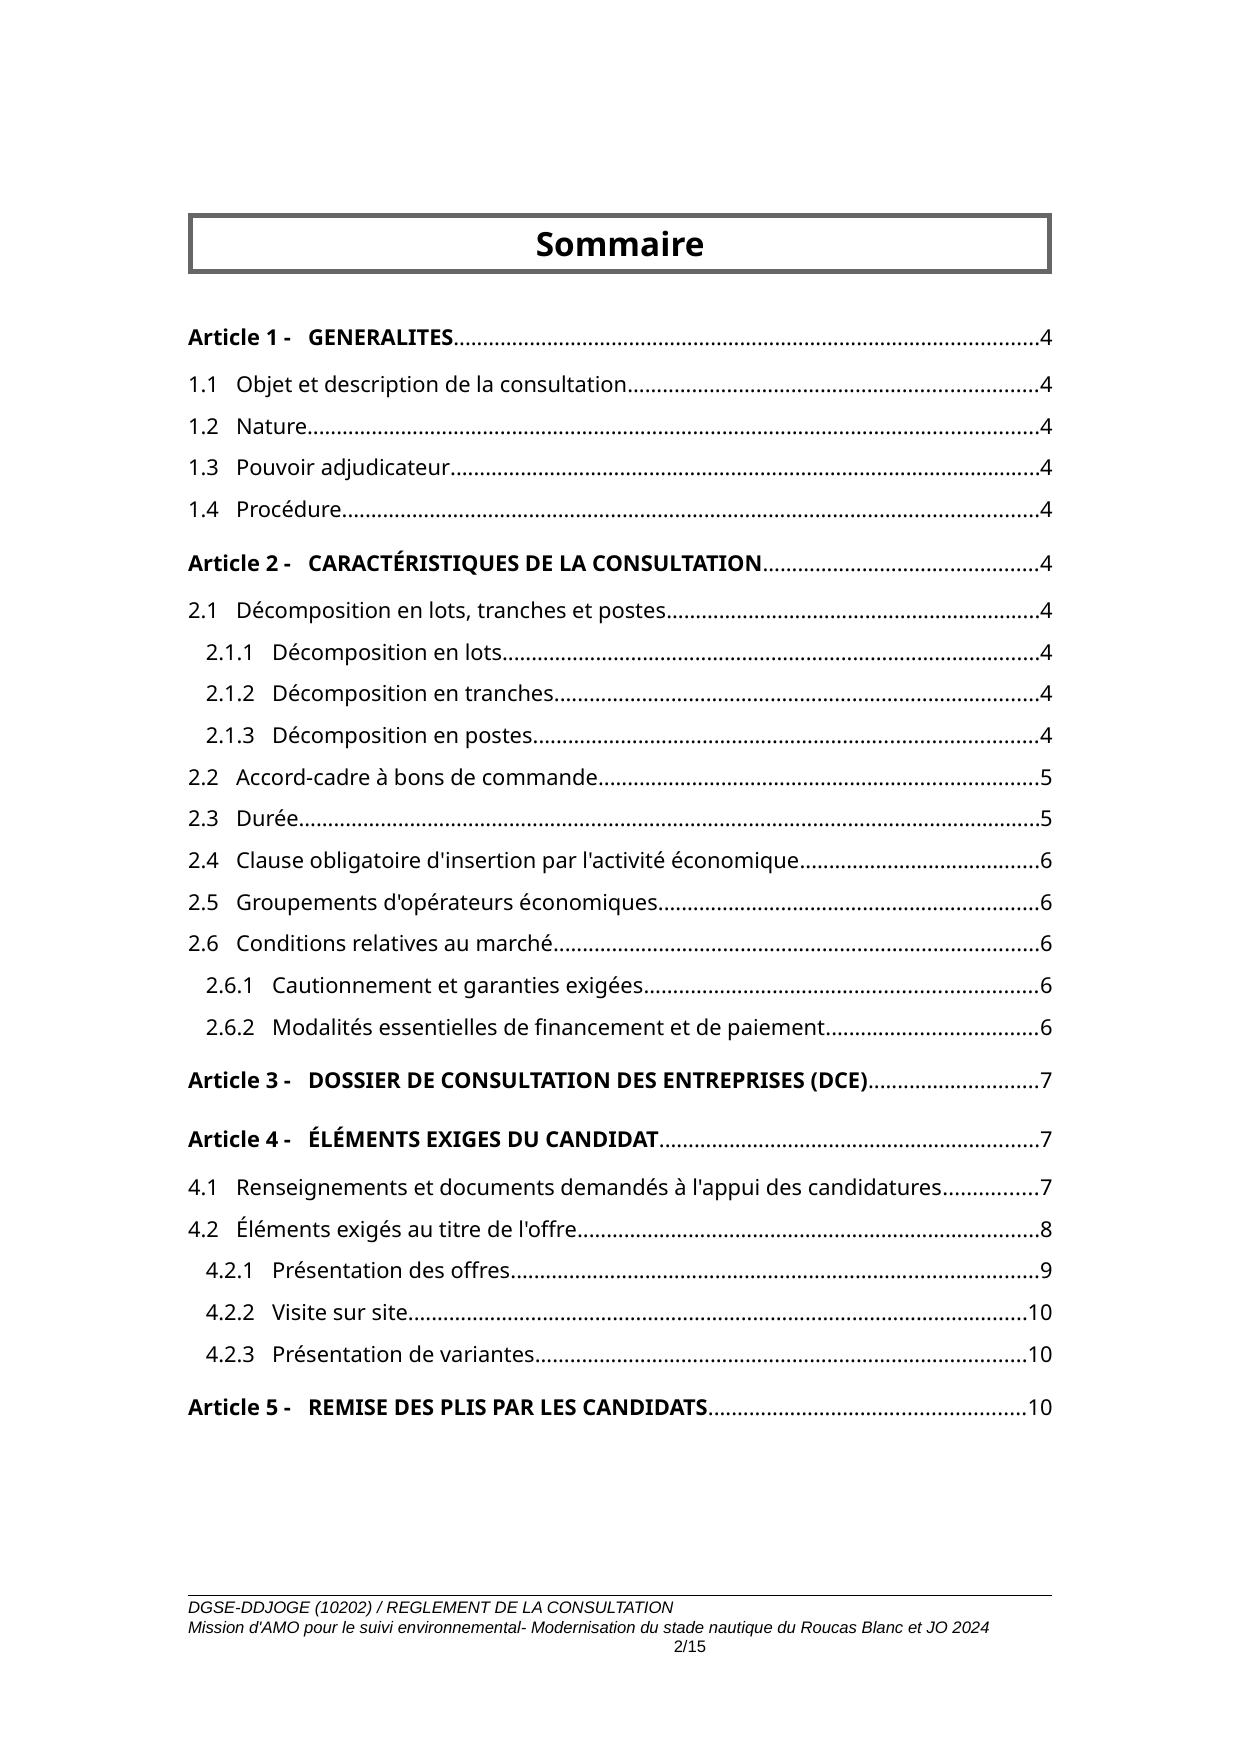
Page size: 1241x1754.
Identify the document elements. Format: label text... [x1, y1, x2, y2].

text 1.2 Nature 4 [188, 411, 1052, 441]
text 2.1.2 Décomposition en tranches 4 [206, 678, 1052, 708]
text 2.3 Durée 5 [188, 803, 1052, 833]
text Article 3 - DOSSIER DE CONSULTATION DES ENTREPRISES (DCE) 7 [188, 1065, 1052, 1095]
text 4.2.1 Présentation des offres 9 [206, 1255, 1052, 1285]
text 2.6.2 Modalités essentielles de financement et de paiement 6 [206, 1012, 1052, 1041]
text 2.6 Conditions relatives au marché 6 [188, 928, 1052, 958]
text 2.1 Décomposition en lots, tranches et postes 4 [188, 595, 1052, 625]
text Article 4 - ÉLÉMENTS EXIGES DU CANDIDAT 7 [188, 1124, 1052, 1154]
text Article 2 - CARACTÉRISTIQUES DE LA CONSULTATION 4 [188, 547, 1052, 577]
text 2.1.3 Décomposition en postes 4 [206, 720, 1052, 750]
text 1.1 Objet et description de la consultation 4 [188, 369, 1052, 399]
text 1.4 Procédure 4 [188, 494, 1052, 524]
text 2.5 Groupements d'opérateurs économiques 6 [188, 887, 1052, 916]
text 2.6.1 Cautionnement et garanties exigées 6 [206, 970, 1052, 1000]
text 4.2 Éléments exigés au titre de l'offre 8 [188, 1213, 1052, 1243]
text Article 1 - GENERALITES 4 [188, 322, 1052, 351]
subtitle Sommaire [193, 218, 1047, 269]
text 2.1.1 Décomposition en lots 4 [206, 637, 1052, 666]
text 4.1 Renseignements et documents demandés à l'appui des candidatures 7 [188, 1172, 1052, 1202]
text 1.3 Pouvoir adjudicateur 4 [188, 452, 1052, 482]
text 4.2.3 Présentation de variantes 10 [206, 1338, 1052, 1368]
text 4.2.2 Visite sur site 10 [206, 1297, 1052, 1327]
text Article 5 - REMISE DES PLIS PAR LES CANDIDATS 10 [188, 1392, 1052, 1422]
text 2.2 Accord-cadre à bons de commande 5 [188, 762, 1052, 791]
text 2.4 Clause obligatoire d'insertion par l'activité économique 6 [188, 845, 1052, 875]
